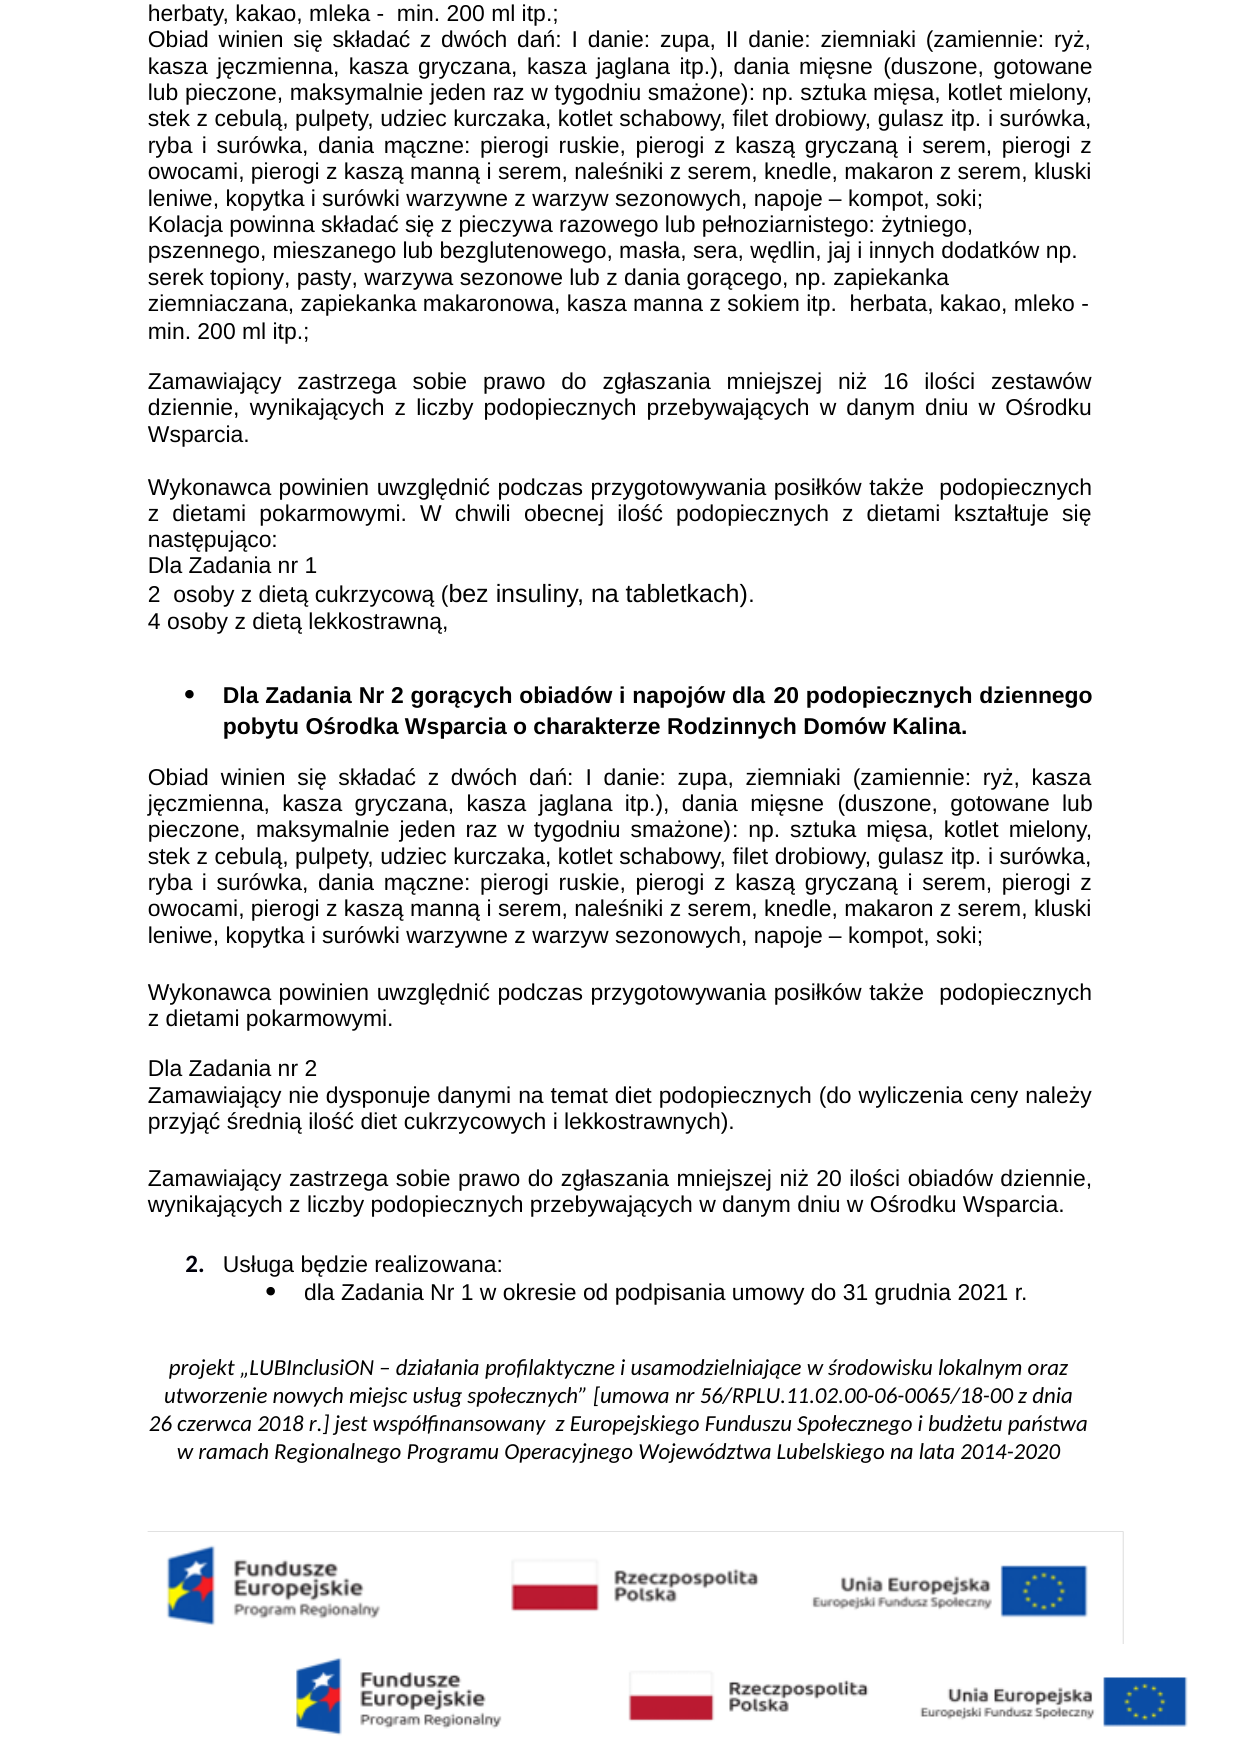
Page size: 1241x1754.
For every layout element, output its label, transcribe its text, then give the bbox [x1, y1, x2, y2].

text 2 osoby z dietą cukrzycową (bez insuliny, na tabletkach). [148, 579, 1093, 608]
text Wykonawca powinien uwzględnić podczas przygotowywania posiłków także podopiecznych z dietami pokarmowymi. W chwili obecnej ilość podopiecznych z dietami kształtuje się następująco: [148, 473, 1093, 552]
text Kolacja powinna składać się z pieczywa razowego lub pełnoziarnistego: żytniego, pszennego, mieszanego lub bezglutenowego, masła, sera, wędlin, jaj i innych dodatków np. serek topiony, pasty, warzywa sezonowe lub z dania gorącego, np. zapiekanka ziemniaczana, zapiekanka makaronowa, kasza manna z sokiem itp. herbata, kakao, mleko - min. 200 ml itp.; [148, 211, 1093, 344]
text Dla Zadania nr 2 [148, 1055, 1093, 1082]
list Dla Zadania Nr 2 gorących obiadów i napojów dla 20 podopiecznych dziennego pobytu Ośrodka Wsparcia o charakterze Rodzinnych Domów Kalina. [185, 682, 1093, 739]
text herbaty, kakao, mleka - min. 200 ml itp.; [148, 0, 1093, 26]
list Usługa będzie realizowana: [185, 1248, 1093, 1279]
text 4 osoby z dietą lekkostrawną, [148, 608, 1093, 634]
text Zamawiający nie dysponuje danymi na temat diet podopiecznych (do wyliczenia ceny należy przyjąć średnią ilość diet cukrzycowych i lekkostrawnych). [148, 1082, 1093, 1134]
text Zamawiający zastrzega sobie prawo do zgłaszania mniejszej niż 20 ilości obiadów dziennie, wynikających z liczby podopiecznych przebywających w danym dniu w Ośrodku Wsparcia. [148, 1165, 1093, 1218]
text Dla Zadania nr 1 [148, 552, 1093, 579]
text Obiad winien się składać z dwóch dań: I danie: zupa, ziemniaki (zamiennie: ryż, kasza jęczmienna, kasza gryczana, kasza jaglana itp.), dania mięsne (duszone, gotowane lub pieczone, maksymalnie jeden raz w tygodniu smażone): np. sztuka mięsa, kotlet mielony, stek z cebulą, pulpety, udziec kurczaka, kotlet schabowy, filet drobiowy, gulasz itp. i surówka, ryba i surówka, dania mączne: pierogi ruskie, pierogi z kaszą gryczaną i serem, pierogi z owocami, pierogi z kaszą manną i serem, naleśniki z serem, knedle, makaron z serem, kluski leniwe, kopytka i surówki warzywne z warzyw sezonowych, napoje – kompot, soki; [148, 764, 1093, 948]
text Wykonawca powinien uwzględnić podczas przygotowywania posiłków także podopiecznych z dietami pokarmowymi. [148, 979, 1093, 1031]
text Obiad winien się składać z dwóch dań: I danie: zupa, II danie: ziemniaki (zamiennie: ryż, kasza jęczmienna, kasza gryczana, kasza jaglana itp.), dania mięsne (duszone, gotowane lub pieczone, maksymalnie jeden raz w tygodniu smażone): np. sztuka mięsa, kotlet mielony, stek z cebulą, pulpety, udziec kurczaka, kotlet schabowy, filet drobiowy, gulasz itp. i surówka, ryba i surówka, dania mączne: pierogi ruskie, pierogi z kaszą gryczaną i serem, pierogi z owocami, pierogi z kaszą manną i serem, naleśniki z serem, knedle, makaron z serem, kluski leniwe, kopytka i surówki warzywne z warzyw sezonowych, napoje – kompot, soki; [148, 26, 1093, 211]
list dla Zadania Nr 1 w okresie od podpisania umowy do 31 grudnia 2021 r. [266, 1279, 1093, 1306]
text Zamawiający zastrzega sobie prawo do zgłaszania mniejszej niż 16 ilości zestawów dziennie, wynikających z liczby podopiecznych przebywających w danym dniu w Ośrodku Wsparcia. [148, 368, 1093, 447]
